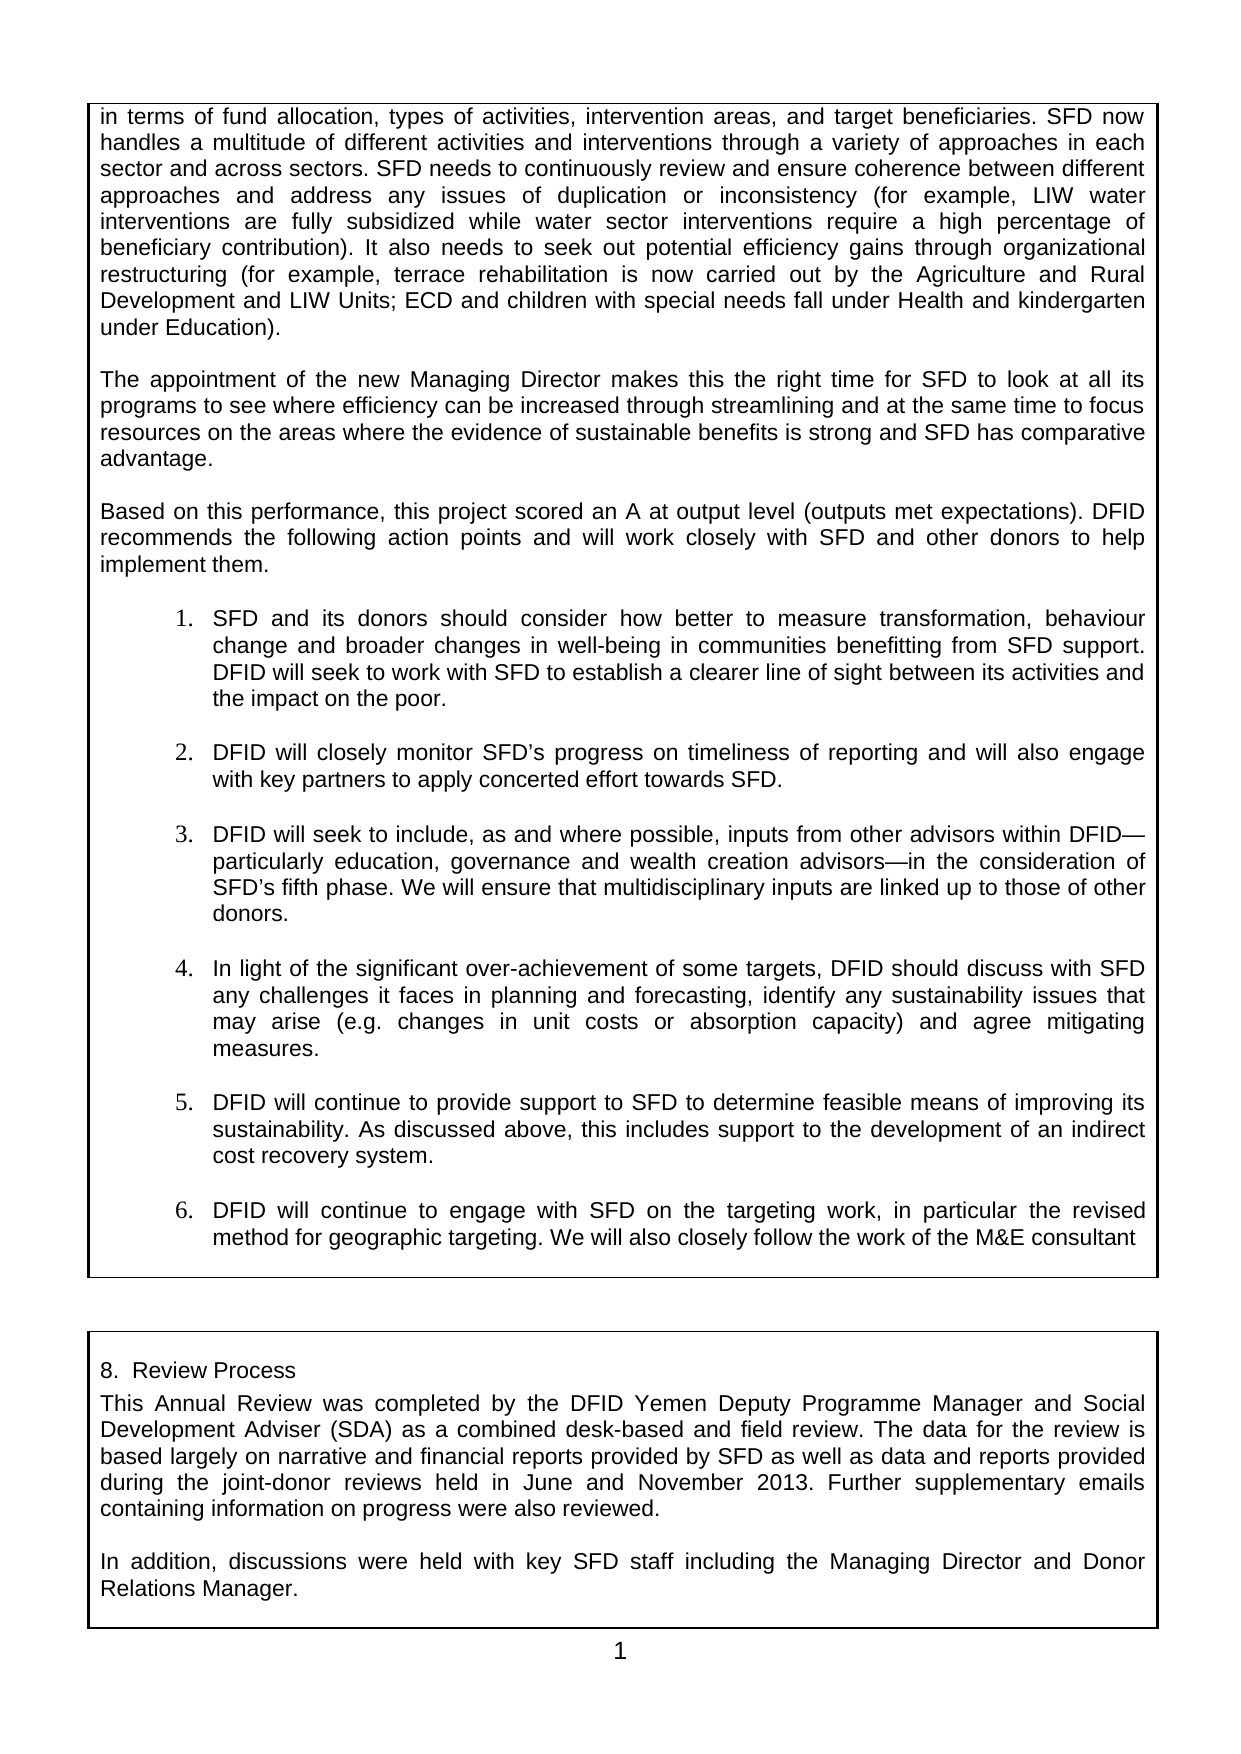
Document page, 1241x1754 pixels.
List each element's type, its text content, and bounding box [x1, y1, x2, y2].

table_cell in terms of fund allocation, types of activities, intervention areas, and target beneficiaries. SFD now handles a multitude of different activities and interventions through a variety of approaches in each sector and across sectors. SFD needs to continuously review and ensure coherence between different approaches and address any issues of duplication or inconsistency (for example, LIW water interventions are fully subsidized while water sector interventions require a high percentage of beneficiary contribution). It also needs to seek out potential efficiency gains through organizational restructuring (for example, terrace rehabilitation is now carried out by the Agriculture and Rural Development and LIW Units; ECD and children with special needs fall under Health and kindergarten under Education). The appointment of the new Managing Director makes this the right time for SFD to look at all its programs to see where efficiency can be increased through streamlining and at the same time to focus resources on the areas where the evidence of sustainable benefits is strong and SFD has comparative advantage. Based on this performance, this project scored an A at output level (outputs met expectations). DFID recommends the following action points and will work closely with SFD and other donors to help implement them. SFD and its donors should consider how better to measure transformation, behaviour change and broader changes in well-being in communities benefitting from SFD support. DFID will seek to work with SFD to establish a clearer line of sight between its activities and the impact on the poor. DFID will closely monitor SFD’s progress on timeliness of reporting and will also engage with key partners to apply concerted effort towards SFD. DFID will seek to include, as and where possible, inputs from other advisors within DFID—particularly education, governance and wealth creation advisors—in the consideration of SFD’s fifth phase. We will ensure that multidisciplinary inputs are linked up to those of other donors. In light of the significant over-achievement of some targets, DFID should discuss with SFD any challenges it faces in planning and forecasting, identify any sustainability issues that may arise (e.g. changes in unit costs or absorption capacity) and agree mitigating measures. DFID will continue to provide support to SFD to determine feasible means of improving its sustainability. As discussed above, this includes support to the development of an indirect cost recovery system. DFID will continue to engage with SFD on the targeting work, in particular the revised method for geographic targeting. We will also closely follow the work of the M&E consultant [90, 104, 1156, 1277]
table_header 8. Review Process [90, 1332, 1156, 1390]
table_cell This Annual Review was completed by the DFID Yemen Deputy Programme Manager and Social Development Adviser (SDA) as a combined desk-based and field review. The data for the review is based largely on narrative and financial reports provided by SFD as well as data and reports provided during the joint-donor reviews held in June and November 2013. Further supplementary emails containing information on progress were also reviewed. In addition, discussions were held with key SFD staff including the Managing Director and Donor Relations Manager. [90, 1390, 1156, 1627]
